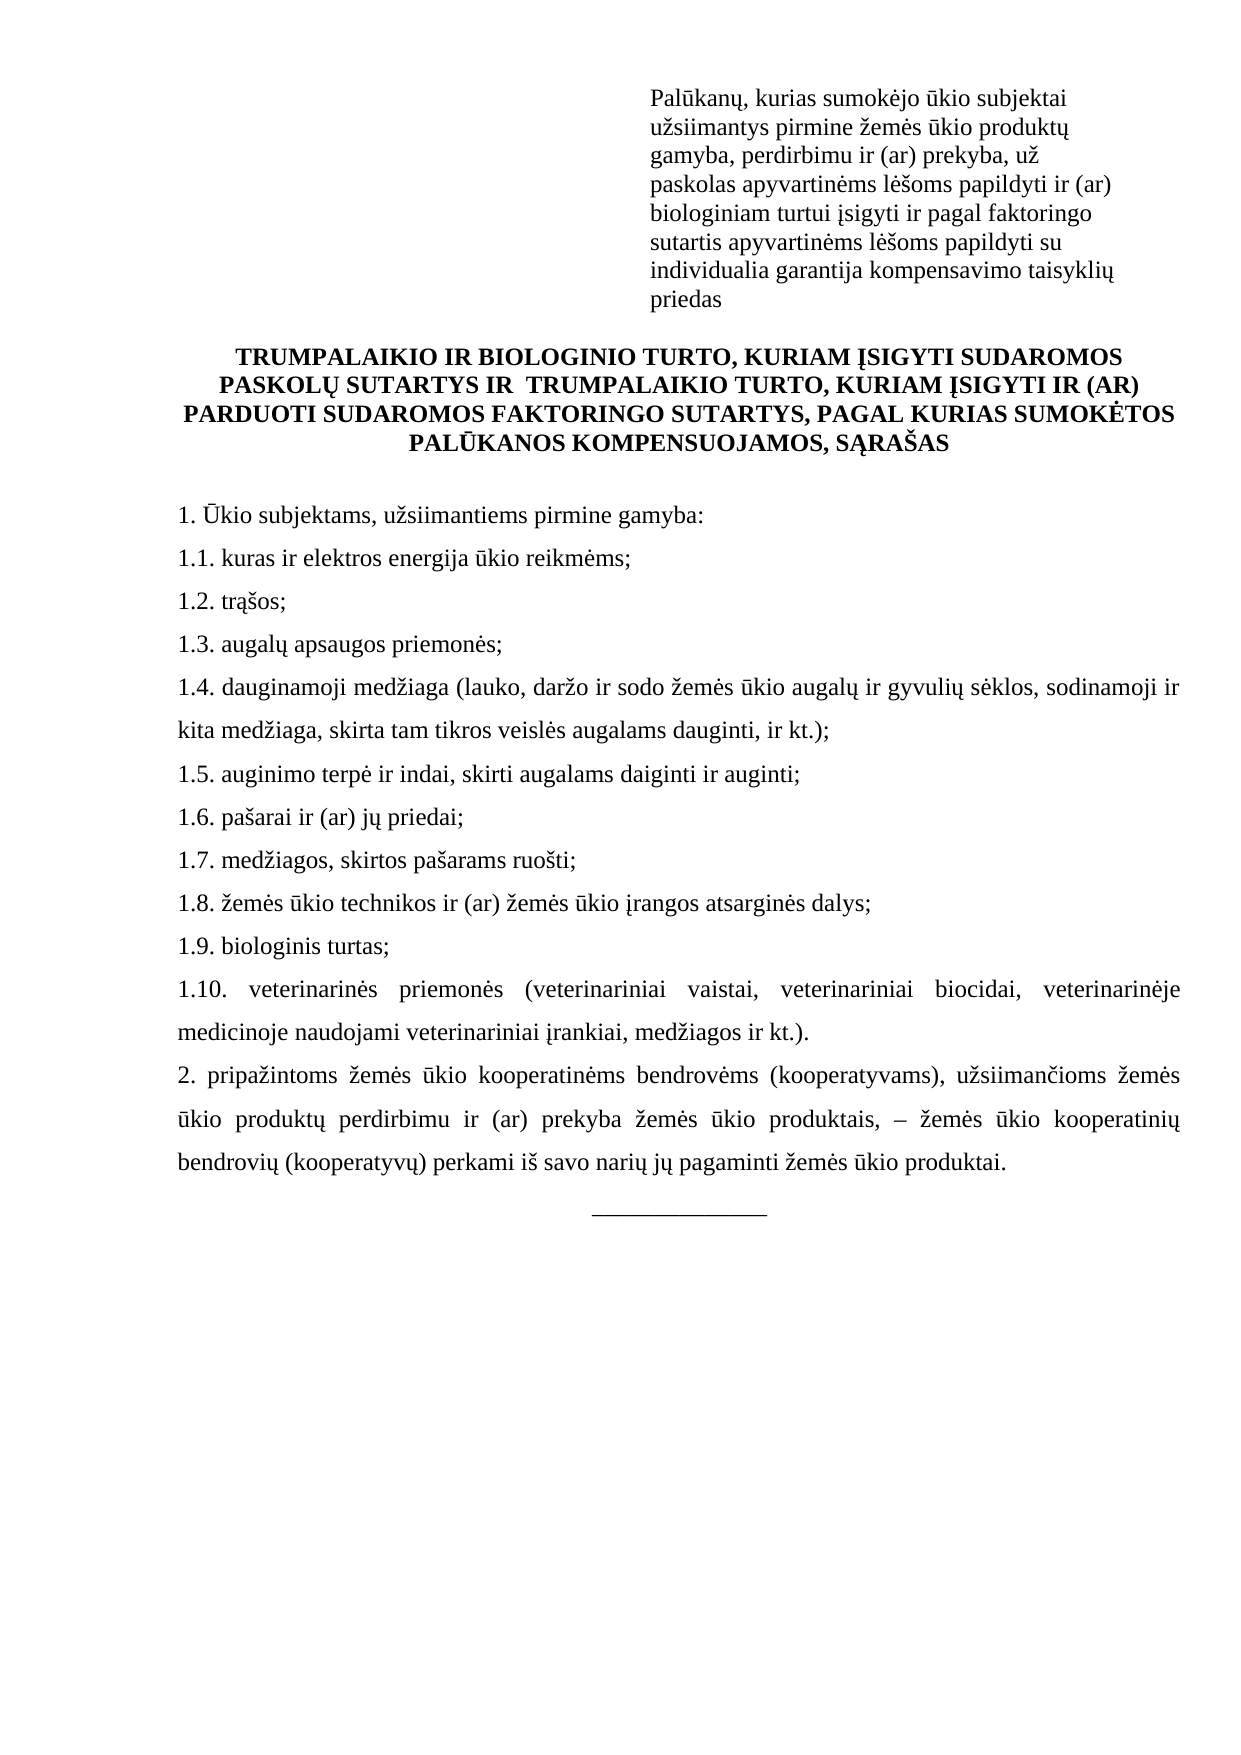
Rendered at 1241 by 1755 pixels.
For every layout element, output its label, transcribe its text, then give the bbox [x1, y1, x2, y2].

text 1.5. auginimo terpė ir indai, skirti augalams daiginti ir auginti; [177, 759, 1181, 787]
text 1. Ūkio subjektams, užsiimantiems pirmine gamyba: [177, 500, 1181, 529]
text 1.2. trąšos; [177, 586, 1181, 615]
text 1.1. kuras ir elektros energija ūkio reikmėms; [177, 543, 1181, 572]
text užsiimantys pirmine žemės ūkio produktų [177, 112, 1181, 141]
text paskolas apyvartinėms lėšoms papildyti ir (ar) [177, 169, 1181, 198]
text ______________ [177, 1190, 1181, 1219]
text Palūkanų, kurias sumokėjo ūkio subjektai [177, 83, 1181, 112]
text gamyba, perdirbimu ir (ar) prekyba, už [177, 141, 1181, 169]
text 2. pripažintoms žemės ūkio kooperatinėms bendrovėms (kooperatyvams), užsiimančioms žemės ūkio produktų perdirbimu ir (ar) prekyba žemės ūkio produktais, – žemės ūkio kooperatinių bendrovių (kooperatyvų) perkami iš savo narių jų pagaminti žemės ūkio produktai. [177, 1061, 1181, 1176]
text 1.9. biologinis turtas; [177, 931, 1181, 960]
text priedas [177, 284, 1181, 313]
text individualia garantija kompensavimo taisyklių [177, 256, 1181, 284]
text biologiniam turtui įsigyti ir pagal faktoringo [177, 198, 1181, 227]
text 1.7. medžiagos, skirtos pašarams ruošti; [177, 845, 1181, 874]
text TRUMPALAIKIO IR BIOLOGINIO TURTO, KURIAM ĮSIGYTI SUDAROMOS PASKOLŲ SUTARTYS IR TRUMPALAIKIO TURTO, KURIAM ĮSIGYTI IR (AR) PARDUOTI SUDAROMOS FAKTORINGO SUTARTYS, PAGAL KURIAS SUMOKĖTOS PALŪKANOS KOMPENSUOJAMOS, SĄRAŠAS [177, 342, 1181, 457]
text 1.4. dauginamoji medžiaga (lauko, daržo ir sodo žemės ūkio augalų ir gyvulių sėklos, sodinamoji ir kita medžiaga, skirta tam tikros veislės augalams dauginti, ir kt.); [177, 672, 1181, 744]
text sutartis apyvartinėms lėšoms papildyti su [177, 227, 1181, 256]
text 1.8. žemės ūkio technikos ir (ar) žemės ūkio įrangos atsarginės dalys; [177, 888, 1181, 917]
text 1.6. pašarai ir (ar) jų priedai; [177, 802, 1181, 831]
text 1.10. veterinarinės priemonės (veterinariniai vaistai, veterinariniai biocidai, veterinarinėje medicinoje naudojami veterinariniai įrankiai, medžiagos ir kt.). [177, 974, 1181, 1046]
text 1.3. augalų apsaugos priemonės; [177, 629, 1181, 658]
